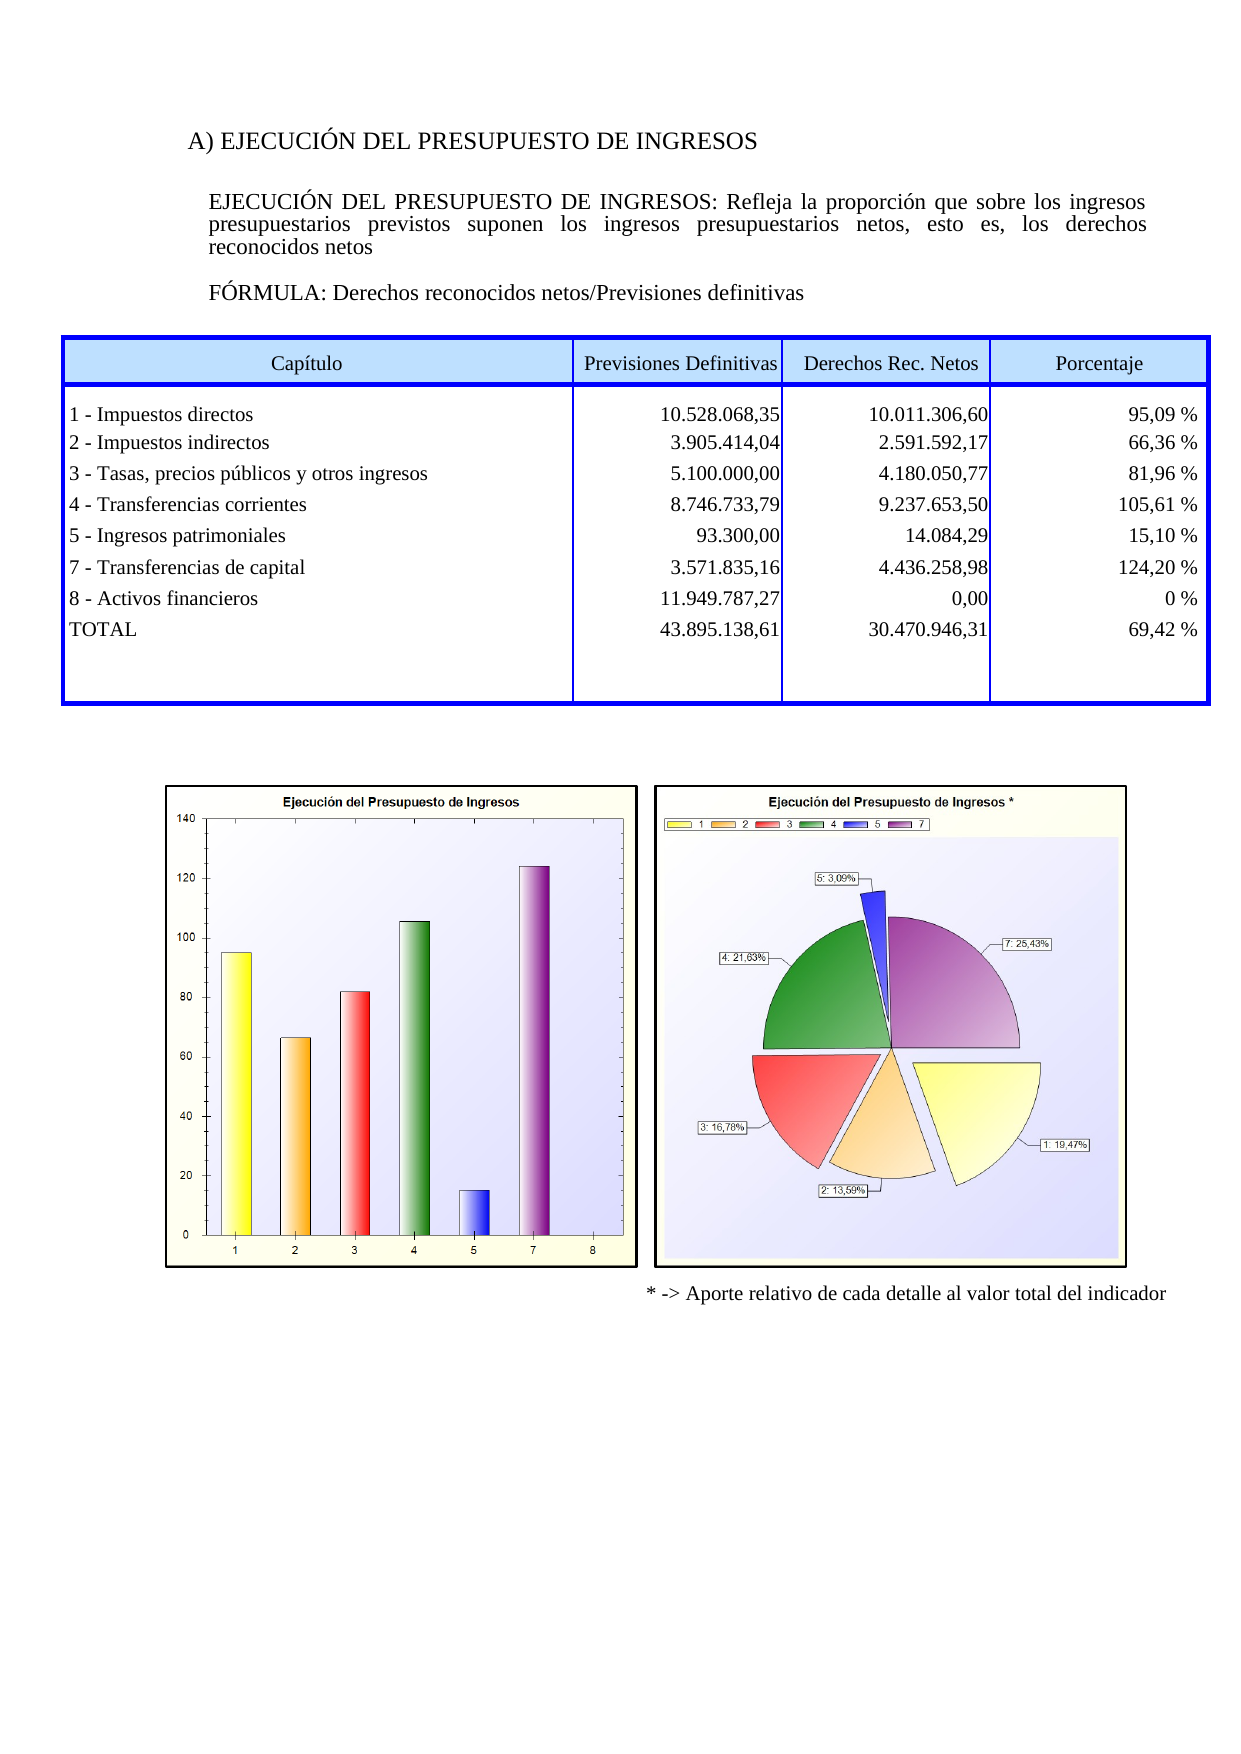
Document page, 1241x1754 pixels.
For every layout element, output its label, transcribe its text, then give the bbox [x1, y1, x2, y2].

table_cell 14.084,29 [783, 520, 989, 551]
picture [167, 787, 635, 1266]
table_cell 81,96 % [991, 458, 1206, 489]
table_cell 4.436.258,98 [783, 551, 989, 583]
table_cell 93.300,00 [574, 520, 781, 551]
table_cell 66,36 % [991, 426, 1206, 458]
table_cell 10.011.306,60 [783, 387, 989, 426]
table_cell 11.949.787,27 [574, 583, 781, 614]
table_cell 0 % [991, 583, 1206, 614]
table_cell 4 - Transferencias corrientes [65, 489, 572, 520]
table_cell 95,09 % [991, 387, 1206, 426]
table_cell 15,10 % [991, 520, 1206, 551]
table_cell 105,61 % [991, 489, 1206, 520]
table_cell 3 - Tasas, precios públicos y otros ingresos [65, 458, 572, 489]
text EJECUCIÓN DEL PRESUPUESTO DE INGRESOS: Refleja la proporción que sobre los ingresos presupuestarios previstos suponen los ingresos presupuestarios netos, esto es, los derechos reconocidos netos [208, 191, 1147, 259]
table_cell 4.180.050,77 [783, 458, 989, 489]
title A) EJECUCIÓN DEL PRESUPUESTO DE INGRESOS [187, 126, 1223, 154]
table_cell 2.591.592,17 [783, 426, 989, 458]
table_header Previsiones Definitivas [574, 340, 781, 382]
picture [656, 787, 1125, 794]
table_cell 69,42 % [991, 614, 1206, 701]
text FÓRMULA: Derechos reconocidos netos/Previsiones definitivas [208, 279, 1223, 306]
table_cell 3.571.835,16 [574, 551, 781, 583]
text * -> Aporte relativo de cada detalle al valor total del indicador [646, 794, 1223, 1305]
table_cell 0,00 [783, 583, 989, 614]
table_cell 7 - Transferencias de capital [65, 551, 572, 583]
table_cell 1 - Impuestos directos [65, 387, 572, 426]
table_header Derechos Rec. Netos [783, 340, 989, 382]
table_cell TOTAL [65, 614, 572, 701]
table_header Capítulo [65, 340, 572, 382]
table_cell 5.100.000,00 [574, 458, 781, 489]
table_cell 5 - Ingresos patrimoniales [65, 520, 572, 551]
table_cell 8.746.733,79 [574, 489, 781, 520]
table_cell 30.470.946,31 [783, 614, 989, 701]
table_cell 10.528.068,35 [574, 387, 781, 426]
table_cell 2 - Impuestos indirectos [65, 426, 572, 458]
table_cell 9.237.653,50 [783, 489, 989, 520]
table_cell 3.905.414,04 [574, 426, 781, 458]
table_header Porcentaje [991, 340, 1206, 382]
table_cell 8 - Activos financieros [65, 583, 572, 614]
table_cell 43.895.138,61 [574, 614, 781, 701]
table_cell 124,20 % [991, 551, 1206, 583]
